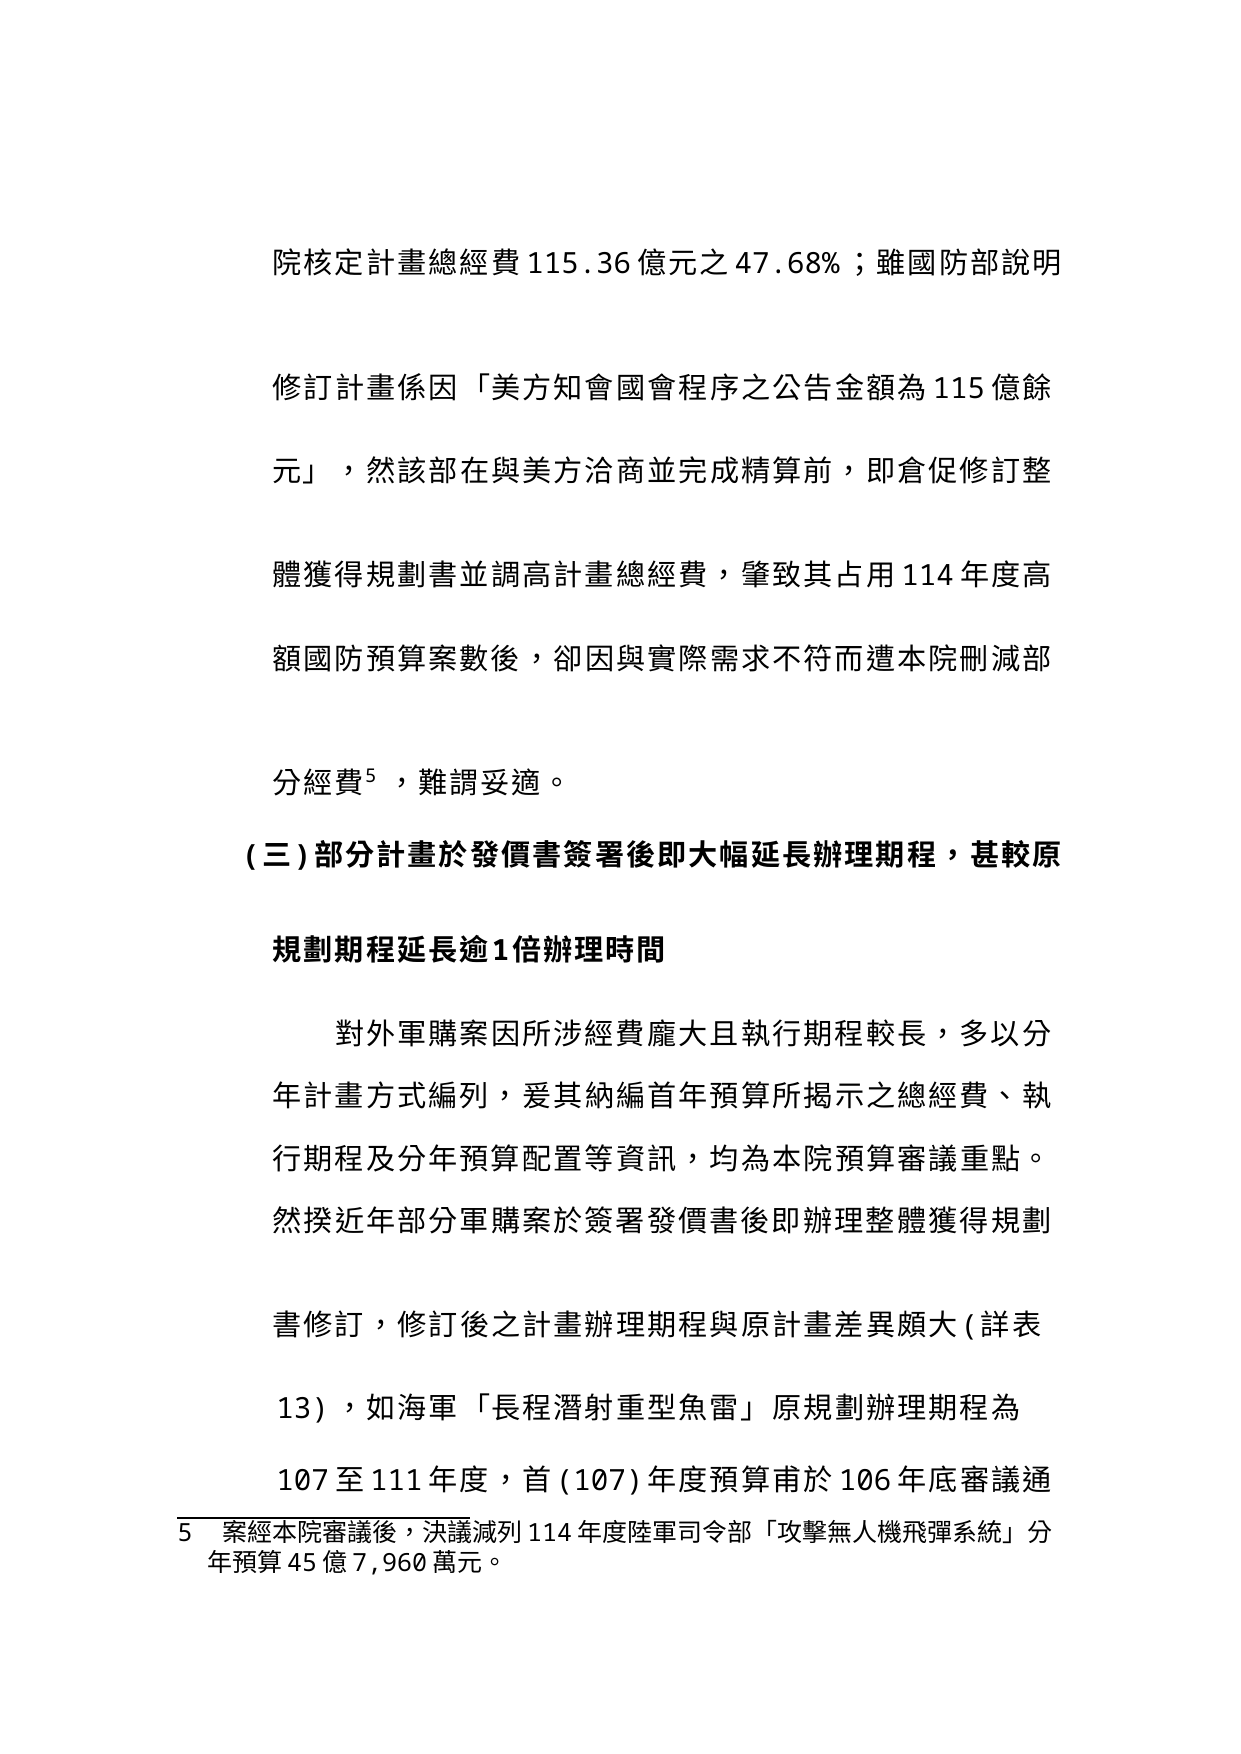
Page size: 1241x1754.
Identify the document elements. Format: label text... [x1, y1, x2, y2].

text 院核定計畫總經費115.36億元之47.68%；雖國防部說明修訂計畫係因「美方知會國會程序之公告金額為115億餘元」，然該部在與美方洽商並完成精算前，即倉促修訂整體獲得規劃書並調高計畫總經費，肇致其占用114年度高額國防預算案數後，卻因與實際需求不符而遭本院刪減部分經費，難謂妥適。 [266, 177, 1063, 802]
text (三)部分計畫於發價書簽署後即大幅延長辦理期程，甚較原規劃期程延長逾1倍辦理時間 [236, 802, 1063, 990]
text 對外軍購案因所涉經費龐大且執行期程較長，多以分年計畫方式編列，爰其納編首年預算所揭示之總經費、執行期程及分年預算配置等資訊，均為本院預算審議重點。然揆近年部分軍購案於簽署發價書後即辦理整體獲得規劃書修訂，修訂後之計畫辦理期程與原計畫差異頗大(詳表13)，如海軍「長程潛射重型魚雷」原規劃辦理期程為107至111年度，首(107)年度預算甫於106年底審議通 [266, 990, 1063, 1490]
text 案經本院審議後，決議減列114年度陸軍司令部「攻擊無人機飛彈系統」分年預算45億7,960萬元。 [177, 1518, 1063, 1577]
